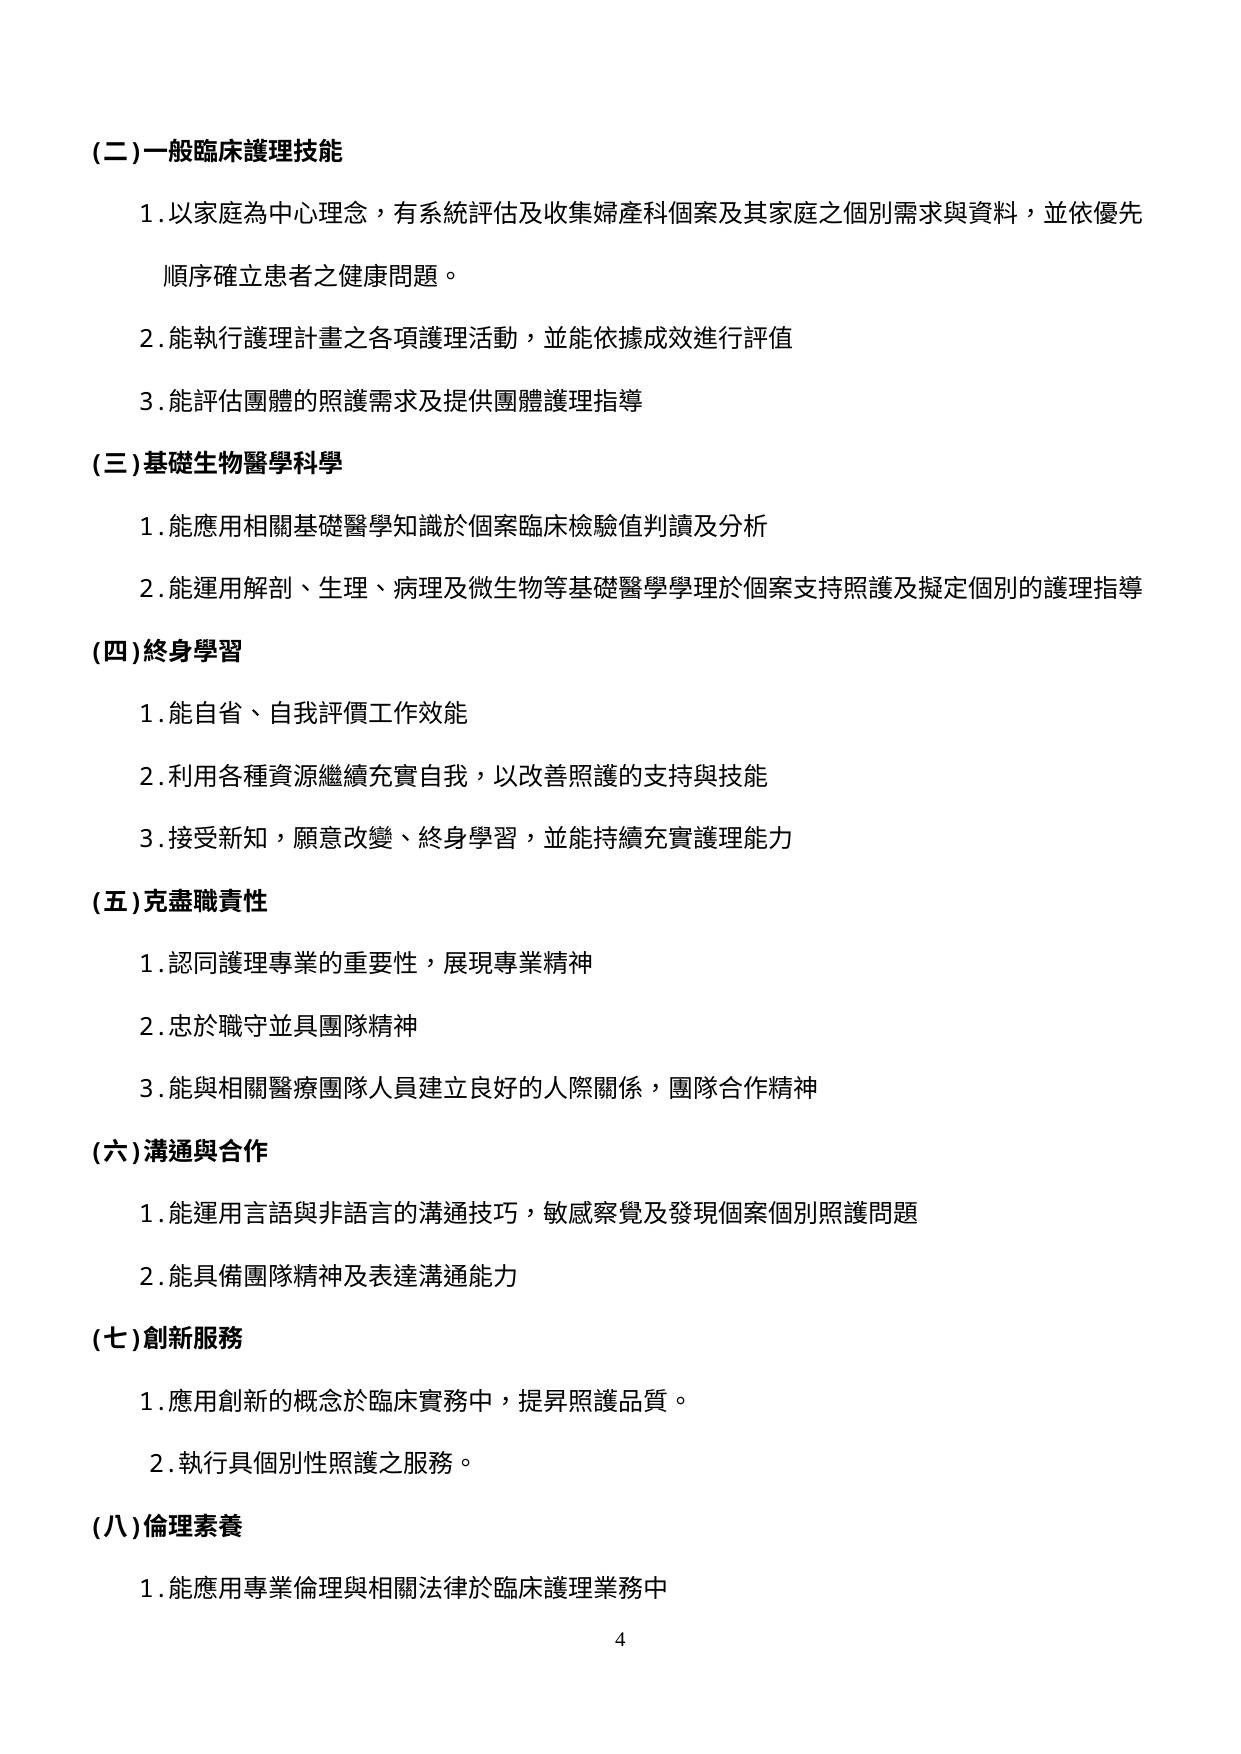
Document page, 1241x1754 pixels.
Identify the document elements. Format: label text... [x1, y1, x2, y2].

text 3.能評估團體的照護需求及提供團體護理指導 [89, 358, 1152, 420]
text 2.能具備團隊精神及表達溝通能力 [89, 1233, 1152, 1295]
text (八)倫理素養 [89, 1483, 1152, 1545]
text 1.認同護理專業的重要性，展現專業精神 [89, 920, 1152, 983]
text 1.能應用相關基礎醫學知識於個案臨床檢驗值判讀及分析 [89, 483, 1152, 545]
text 1.能應用專業倫理與相關法律於臨床護理業務中 [89, 1545, 1152, 1608]
text (二)一般臨床護理技能 [89, 108, 1152, 170]
text (七)創新服務 [89, 1295, 1152, 1358]
text (六)溝通與合作 [89, 1108, 1152, 1170]
text 2.忠於職守並具團隊精神 [89, 983, 1152, 1045]
text 1.能運用言語與非語言的溝通技巧，敏感察覺及發現個案個別照護問題 [89, 1170, 1152, 1233]
text 2.能執行護理計畫之各項護理活動，並能依據成效進行評值 [89, 295, 1152, 358]
text 1.以家庭為中心理念，有系統評估及收集婦產科個案及其家庭之個別需求與資料，並依優先順序確立患者之健康問題。 [139, 170, 1152, 295]
text 3.能與相關醫療團隊人員建立良好的人際關係，團隊合作精神 [89, 1045, 1152, 1108]
text 1.能自省、自我評價工作效能 [89, 670, 1152, 733]
text 2.利用各種資源繼續充實自我，以改善照護的支持與技能 [89, 733, 1152, 795]
text (五)克盡職責性 [89, 858, 1152, 920]
text (三)基礎生物醫學科學 [89, 420, 1152, 483]
text 1.應用創新的概念於臨床實務中，提昇照護品質。 [89, 1358, 1152, 1420]
text 2.能運用解剖、生理、病理及微生物等基礎醫學學理於個案支持照護及擬定個別的護理指導 [139, 545, 1152, 608]
text (四)終身學習 [89, 608, 1152, 670]
text 2.執行具個別性照護之服務。 [89, 1420, 1152, 1483]
text 3.接受新知，願意改變、終身學習，並能持續充實護理能力 [89, 795, 1152, 858]
